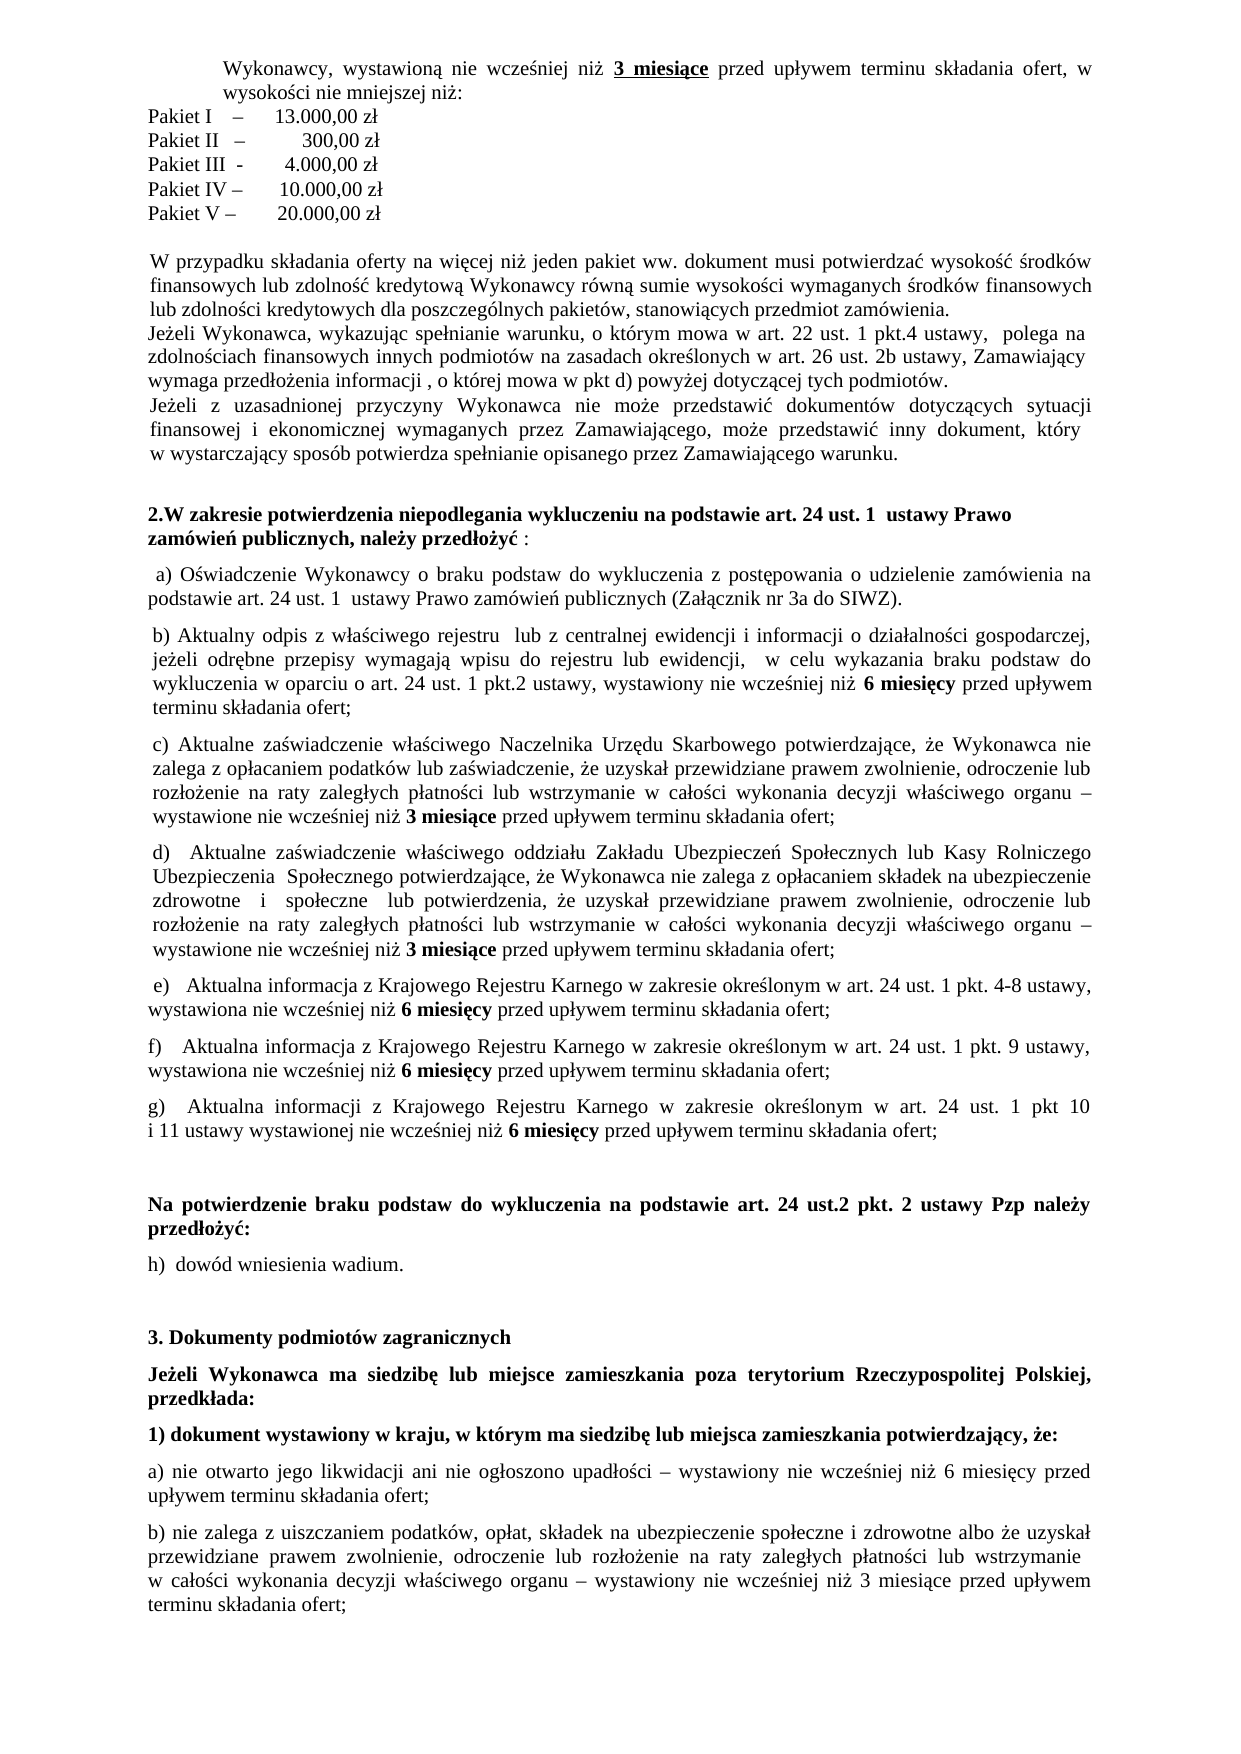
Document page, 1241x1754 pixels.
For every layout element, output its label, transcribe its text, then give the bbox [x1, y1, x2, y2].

text g) Aktualna informacji z Krajowego Rejestru Karnego w zakresie określonym w art. 24 ust. 1 pkt 10 i 11 ustawy wystawionej nie wcześniej niż 6 miesięcy przed upływem terminu składania ofert; [148, 1094, 1092, 1142]
text Jeżeli Wykonawca ma siedzibę lub miejsce zamieszkania poza terytorium Rzeczypospolitej Polskiej, przedkłada: [148, 1362, 1092, 1410]
text h) dowód wniesienia wadium. [148, 1252, 1092, 1276]
text f) Aktualna informacja z Krajowego Rejestru Karnego w zakresie określonym w art. 24 ust. 1 pkt. 9 ustawy, wystawiona nie wcześniej niż 6 miesięcy przed upływem terminu składania ofert; [148, 1034, 1092, 1082]
text Pakiet V – 20.000,00 zł [148, 201, 1092, 224]
text W przypadku składania oferty na więcej niż jeden pakiet ww. dokument musi potwierdzać wysokość środków finansowych lub zdolność kredytową Wykonawcy równą sumie wysokości wymaganych środków finansowych lub zdolności kredytowych dla poszczególnych pakietów, stanowiących przedmiot zamówienia. [149, 249, 1092, 321]
text b) Aktualny odpis z właściwego rejestru lub z centralnej ewidencji i informacji o działalności gospodarczej, jeżeli odrębne przepisy wymagają wpisu do rejestru lub ewidencji, w celu wykazania braku podstaw do wykluczenia w oparciu o art. 24 ust. 1 pkt.2 ustawy, wystawiony nie wcześniej niż 6 miesięcy przed upływem terminu składania ofert; [152, 623, 1092, 719]
text 1) dokument wystawiony w kraju, w którym ma siedzibę lub miejsca zamieszkania potwierdzający, że: [148, 1422, 1092, 1446]
text Na potwierdzenie braku podstaw do wykluczenia na podstawie art. 24 ust.2 pkt. 2 ustawy Pzp należy przedłożyć: [148, 1191, 1092, 1239]
text Pakiet I – 13.000,00 zł [148, 104, 1092, 128]
text Pakiet III - 4.000,00 zł [148, 152, 1092, 176]
text 2.W zakresie potwierdzenia niepodlegania wykluczeniu na podstawie art. 24 ust. 1 ustawy Prawo zamówień publicznych, należy przedłożyć : [148, 501, 1092, 549]
text Pakiet II – 300,00 zł [148, 128, 1092, 152]
text e) Aktualna informacja z Krajowego Rejestru Karnego w zakresie określonym w art. 24 ust. 1 pkt. 4-8 ustawy, wystawiona nie wcześniej niż 6 miesięcy przed upływem terminu składania ofert; [148, 973, 1092, 1021]
text c) Aktualne zaświadczenie właściwego Naczelnika Urzędu Skarbowego potwierdzające, że Wykonawca nie zalega z opłacaniem podatków lub zaświadczenie, że uzyskał przewidziane prawem zwolnienie, odroczenie lub rozłożenie na raty zaległych płatności lub wstrzymanie w całości wykonania decyzji właściwego organu – wystawione nie wcześniej niż 3 miesiące przed upływem terminu składania ofert; [152, 731, 1092, 828]
text Jeżeli Wykonawca, wykazując spełnianie warunku, o którym mowa w art. 22 ust. 1 pkt.4 ustawy, polega na zdolnościach finansowych innych podmiotów na zasadach określonych w art. 26 ust. 2b ustawy, Zamawiający wymaga przedłożenia informacji , o której mowa w pkt d) powyżej dotyczącej tych podmiotów. [148, 321, 1087, 393]
list Wykonawcy, wystawioną nie wcześniej niż 3 miesiące przed upływem terminu składania ofert, w wysokości nie mniejszej niż: [185, 56, 1092, 104]
text a) nie otwarto jego likwidacji ani nie ogłoszono upadłości – wystawiony nie wcześniej niż 6 miesięcy przed upływem terminu składania ofert; [148, 1459, 1092, 1507]
text b) nie zalega z uiszczaniem podatków, opłat, składek na ubezpieczenie społeczne i zdrowotne albo że uzyskał przewidziane prawem zwolnienie, odroczenie lub rozłożenie na raty zaległych płatności lub wstrzymanie w całości wykonania decyzji właściwego organu – wystawiony nie wcześniej niż 3 miesiące przed upływem terminu składania ofert; [148, 1519, 1092, 1616]
text d) Aktualne zaświadczenie właściwego oddziału Zakładu Ubezpieczeń Społecznych lub Kasy Rolniczego Ubezpieczenia Społecznego potwierdzające, że Wykonawca nie zalega z opłacaniem składek na ubezpieczenie zdrowotne i społeczne lub potwierdzenia, że uzyskał przewidziane prawem zwolnienie, odroczenie lub rozłożenie na raty zaległych płatności lub wstrzymanie w całości wykonania decyzji właściwego organu – wystawione nie wcześniej niż 3 miesiące przed upływem terminu składania ofert; [152, 840, 1092, 961]
text Pakiet IV – 10.000,00 zł [148, 176, 1092, 201]
text a) Oświadczenie Wykonawcy o braku podstaw do wykluczenia z postępowania o udzielenie zamówienia na podstawie art. 24 ust. 1 ustawy Prawo zamówień publicznych (Załącznik nr 3a do SIWZ). [148, 562, 1092, 610]
text Jeżeli z uzasadnionej przyczyny Wykonawca nie może przedstawić dokumentów dotyczących sytuacji finansowej i ekonomicznej wymaganych przez Zamawiającego, może przedstawić inny dokument, który w wystarczający sposób potwierdza spełnianie opisanego przez Zamawiającego warunku. [149, 393, 1092, 465]
text 3. Dokumenty podmiotów zagranicznych [148, 1325, 1092, 1349]
